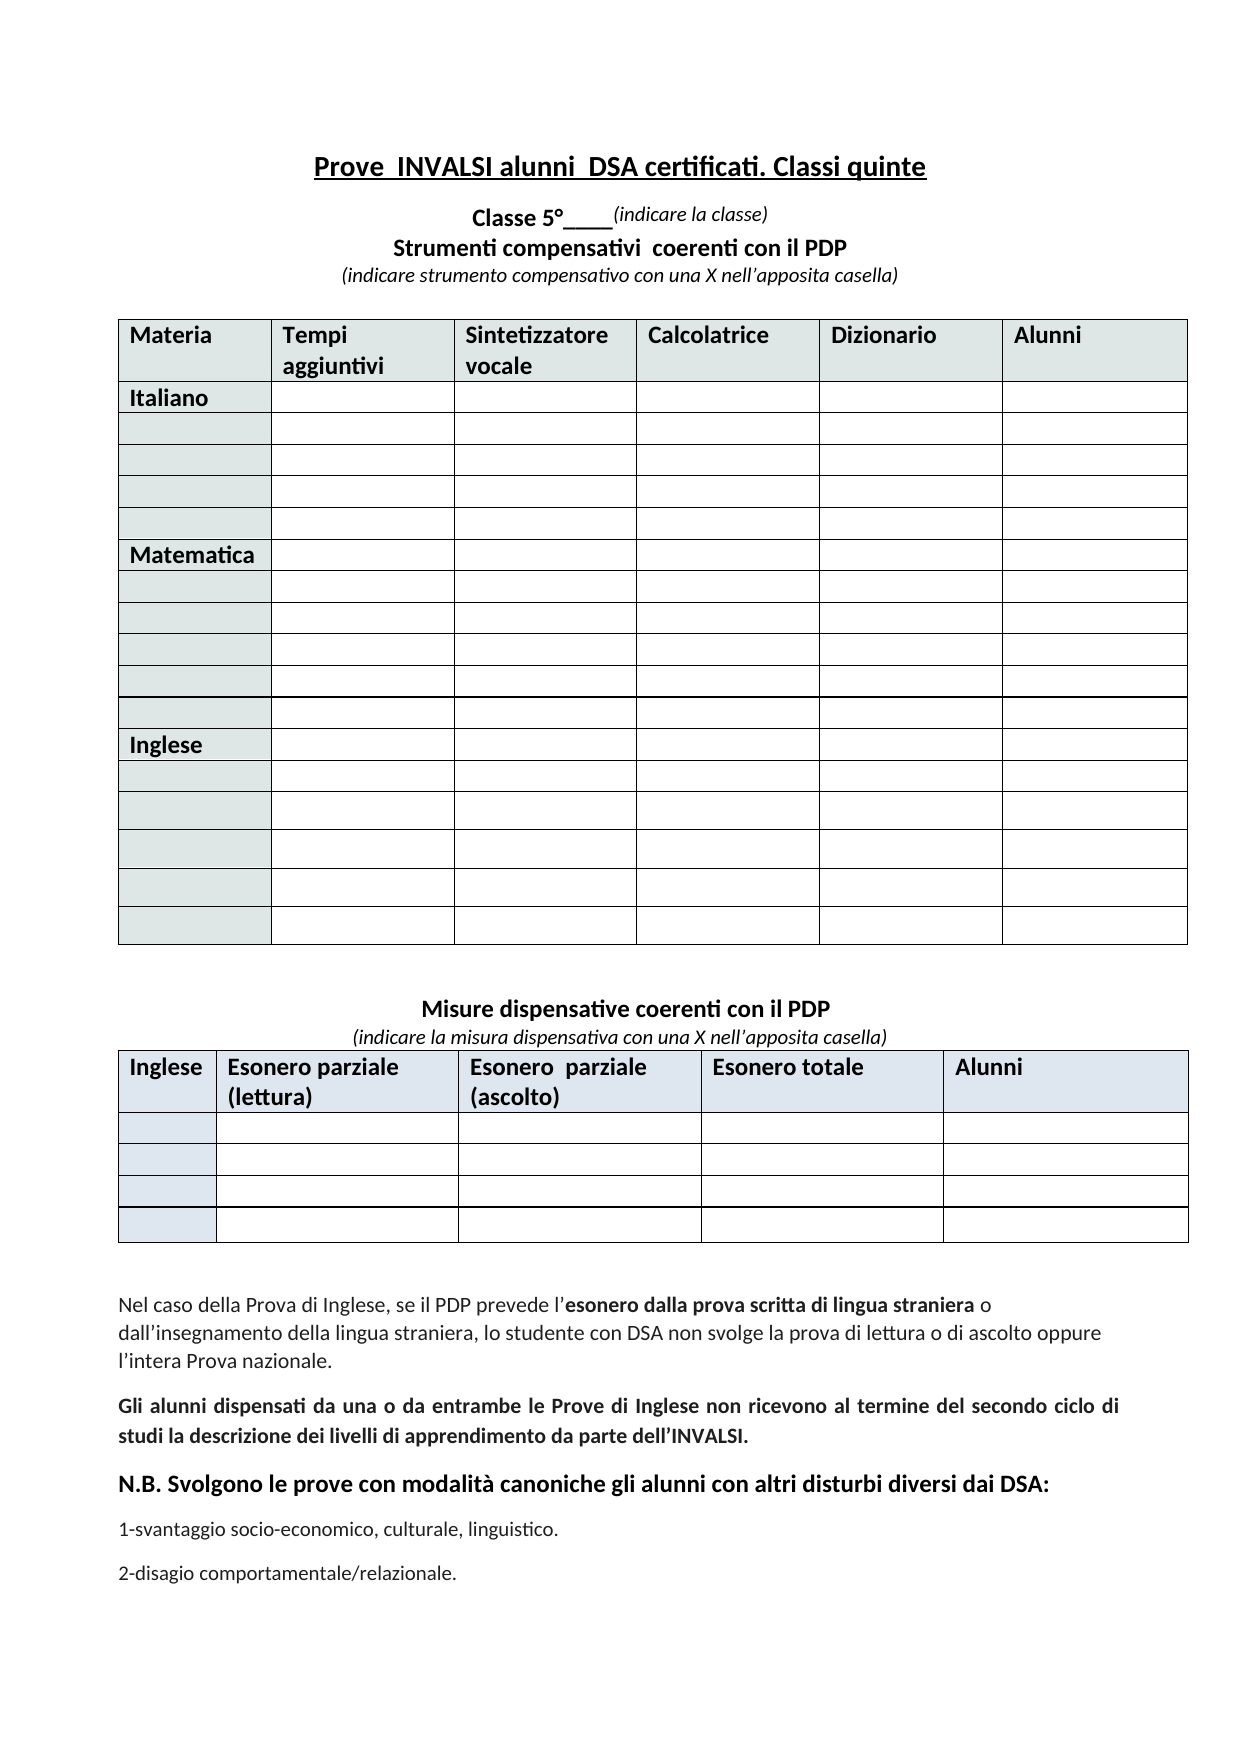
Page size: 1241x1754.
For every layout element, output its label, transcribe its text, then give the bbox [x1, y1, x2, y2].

table_cell [702, 1113, 943, 1143]
table_header Esonero totale [702, 1051, 943, 1112]
table_cell [455, 634, 636, 665]
table_cell [119, 476, 271, 507]
table_cell [272, 666, 454, 696]
table_cell [820, 413, 1002, 444]
table_cell [820, 698, 1002, 728]
table_cell [272, 571, 454, 602]
table_header Dizionario [820, 320, 1002, 381]
table_cell [1003, 603, 1187, 633]
table_cell [119, 413, 271, 444]
table_cell [119, 1208, 216, 1242]
table_cell [820, 729, 1002, 759]
table_cell [119, 508, 271, 538]
table_cell [637, 413, 819, 444]
table_cell [820, 907, 1002, 944]
table_cell [820, 382, 1002, 412]
table_cell [455, 508, 636, 538]
table_cell [272, 413, 454, 444]
table_cell [820, 761, 1002, 791]
table_cell [1003, 508, 1187, 538]
table_cell [217, 1176, 458, 1206]
table_cell [637, 382, 819, 412]
table_cell [637, 603, 819, 633]
table_cell [702, 1144, 943, 1175]
table_header Inglese [119, 1051, 216, 1112]
table_cell [272, 445, 454, 475]
table_cell [820, 508, 1002, 538]
table_cell [944, 1208, 1188, 1242]
table_header Tempi aggiuntivi [272, 320, 454, 381]
table_cell [119, 445, 271, 475]
table_cell [119, 1176, 216, 1206]
table_cell [459, 1113, 701, 1143]
table_cell [1003, 830, 1187, 867]
table_header Alunni [1003, 320, 1187, 381]
table_cell [272, 830, 454, 867]
table_cell [820, 476, 1002, 507]
table_cell [455, 830, 636, 867]
table_cell [1003, 761, 1187, 791]
table_header Sintetizzatore vocale [455, 320, 636, 381]
table_cell [455, 382, 636, 412]
table_cell [637, 666, 819, 696]
table_cell [459, 1176, 701, 1206]
table_cell [1003, 476, 1187, 507]
table_cell [455, 698, 636, 728]
table_cell [455, 729, 636, 759]
table_cell [637, 508, 819, 538]
table_header Materia [119, 320, 271, 381]
table_cell [272, 907, 454, 944]
table_cell [217, 1144, 458, 1175]
table_cell [1003, 869, 1187, 906]
table_cell [820, 540, 1002, 570]
subtitle (indicare la misura dispensativa con una X nell’apposita casella) [118, 1024, 1122, 1049]
table_cell [455, 571, 636, 602]
table_cell [944, 1176, 1188, 1206]
table_cell [637, 540, 819, 570]
table_cell [637, 761, 819, 791]
table_cell [820, 445, 1002, 475]
table_cell [119, 761, 271, 791]
table_cell [820, 792, 1002, 829]
table_header Alunni [944, 1051, 1188, 1112]
table_cell [1003, 382, 1187, 412]
table_cell [272, 729, 454, 759]
table_cell [217, 1208, 458, 1242]
table_cell [455, 445, 636, 475]
subtitle 1-svantaggio socio-economico, culturale, linguistico. [118, 1516, 1122, 1542]
table_cell [272, 382, 454, 412]
table_cell [272, 508, 454, 538]
table_cell [459, 1208, 701, 1242]
table_cell [637, 792, 819, 829]
table_cell Inglese [119, 729, 271, 759]
subtitle Misure dispensative coerenti con il PDP [118, 994, 1122, 1024]
table_cell [637, 698, 819, 728]
table_cell [455, 761, 636, 791]
table_cell [272, 603, 454, 633]
table_cell [1003, 666, 1187, 696]
subtitle N.B. Svolgono le prove con modalità canoniche gli alunni con altri disturbi diversi dai DSA: [118, 1468, 1122, 1498]
table_cell [459, 1144, 701, 1175]
table_cell [119, 830, 271, 867]
table_cell [1003, 413, 1187, 444]
table_header Esonero parziale (ascolto) [459, 1051, 701, 1112]
table_cell [455, 907, 636, 944]
table_cell [820, 869, 1002, 906]
table_cell [455, 476, 636, 507]
table_cell [272, 634, 454, 665]
table_cell [637, 830, 819, 867]
table_cell [119, 603, 271, 633]
table_cell [820, 571, 1002, 602]
table_cell [119, 634, 271, 665]
table_cell [637, 907, 819, 944]
table_header Calcolatrice [637, 320, 819, 381]
table_cell [119, 666, 271, 696]
table_cell [820, 666, 1002, 696]
table_cell [272, 476, 454, 507]
table_cell [944, 1144, 1188, 1175]
table_cell [272, 869, 454, 906]
subtitle 2-disagio comportamentale/relazionale. [118, 1560, 1122, 1585]
table_cell [119, 571, 271, 602]
table_cell [1003, 729, 1187, 759]
table_cell [637, 476, 819, 507]
table_cell [820, 603, 1002, 633]
table_cell [119, 1144, 216, 1175]
table_cell Italiano [119, 382, 271, 412]
table_cell [455, 413, 636, 444]
table_cell [119, 792, 271, 829]
table_cell [272, 792, 454, 829]
table_cell [1003, 445, 1187, 475]
table_cell [1003, 634, 1187, 665]
table_header Esonero parziale (lettura) [217, 1051, 458, 1112]
subtitle Prove INVALSI alunni DSA certificati. Classi quinte [118, 148, 1122, 183]
subtitle (indicare strumento compensativo con una X nell’apposita casella) [118, 263, 1122, 288]
table_cell [944, 1113, 1188, 1143]
table_cell [455, 666, 636, 696]
table_cell [637, 729, 819, 759]
table_cell [637, 445, 819, 475]
table_cell [637, 634, 819, 665]
table_cell [119, 698, 271, 728]
table_cell [1003, 792, 1187, 829]
table_cell [119, 907, 271, 944]
table_cell [820, 634, 1002, 665]
subtitle Strumenti compensativi coerenti con il PDP [118, 232, 1122, 263]
table_cell [455, 869, 636, 906]
subtitle Classe 5°____(indicare la classe) [118, 202, 1122, 232]
table_cell Matematica [119, 540, 271, 570]
table_cell [455, 792, 636, 829]
table_cell [217, 1113, 458, 1143]
subtitle Nel caso della Prova di Inglese, se il PDP prevede l’esonero dalla prova scritta di lingua straniera o dall’insegnamento della lingua straniera, lo studente con DSA non svolge la prova di lettura o di ascolto oppure l’intera Prova nazionale. [118, 1291, 1122, 1374]
subtitle Gli alunni dispensati da una o da entrambe le Prove di Inglese non ricevono al termine del secondo ciclo di studi la descrizione dei livelli di apprendimento da parte dell’INVALSI. [118, 1392, 1122, 1449]
table_cell [119, 869, 271, 906]
table_cell [820, 830, 1002, 867]
table_cell [1003, 571, 1187, 602]
table_cell [272, 540, 454, 570]
table_cell [272, 761, 454, 791]
table_cell [702, 1208, 943, 1242]
table_cell [455, 540, 636, 570]
table_cell [119, 1113, 216, 1143]
table_cell [1003, 907, 1187, 944]
table_cell [637, 869, 819, 906]
table_cell [1003, 540, 1187, 570]
table_cell [637, 571, 819, 602]
table_cell [1003, 698, 1187, 728]
table_cell [455, 603, 636, 633]
table_cell [272, 698, 454, 728]
table_cell [702, 1176, 943, 1206]
